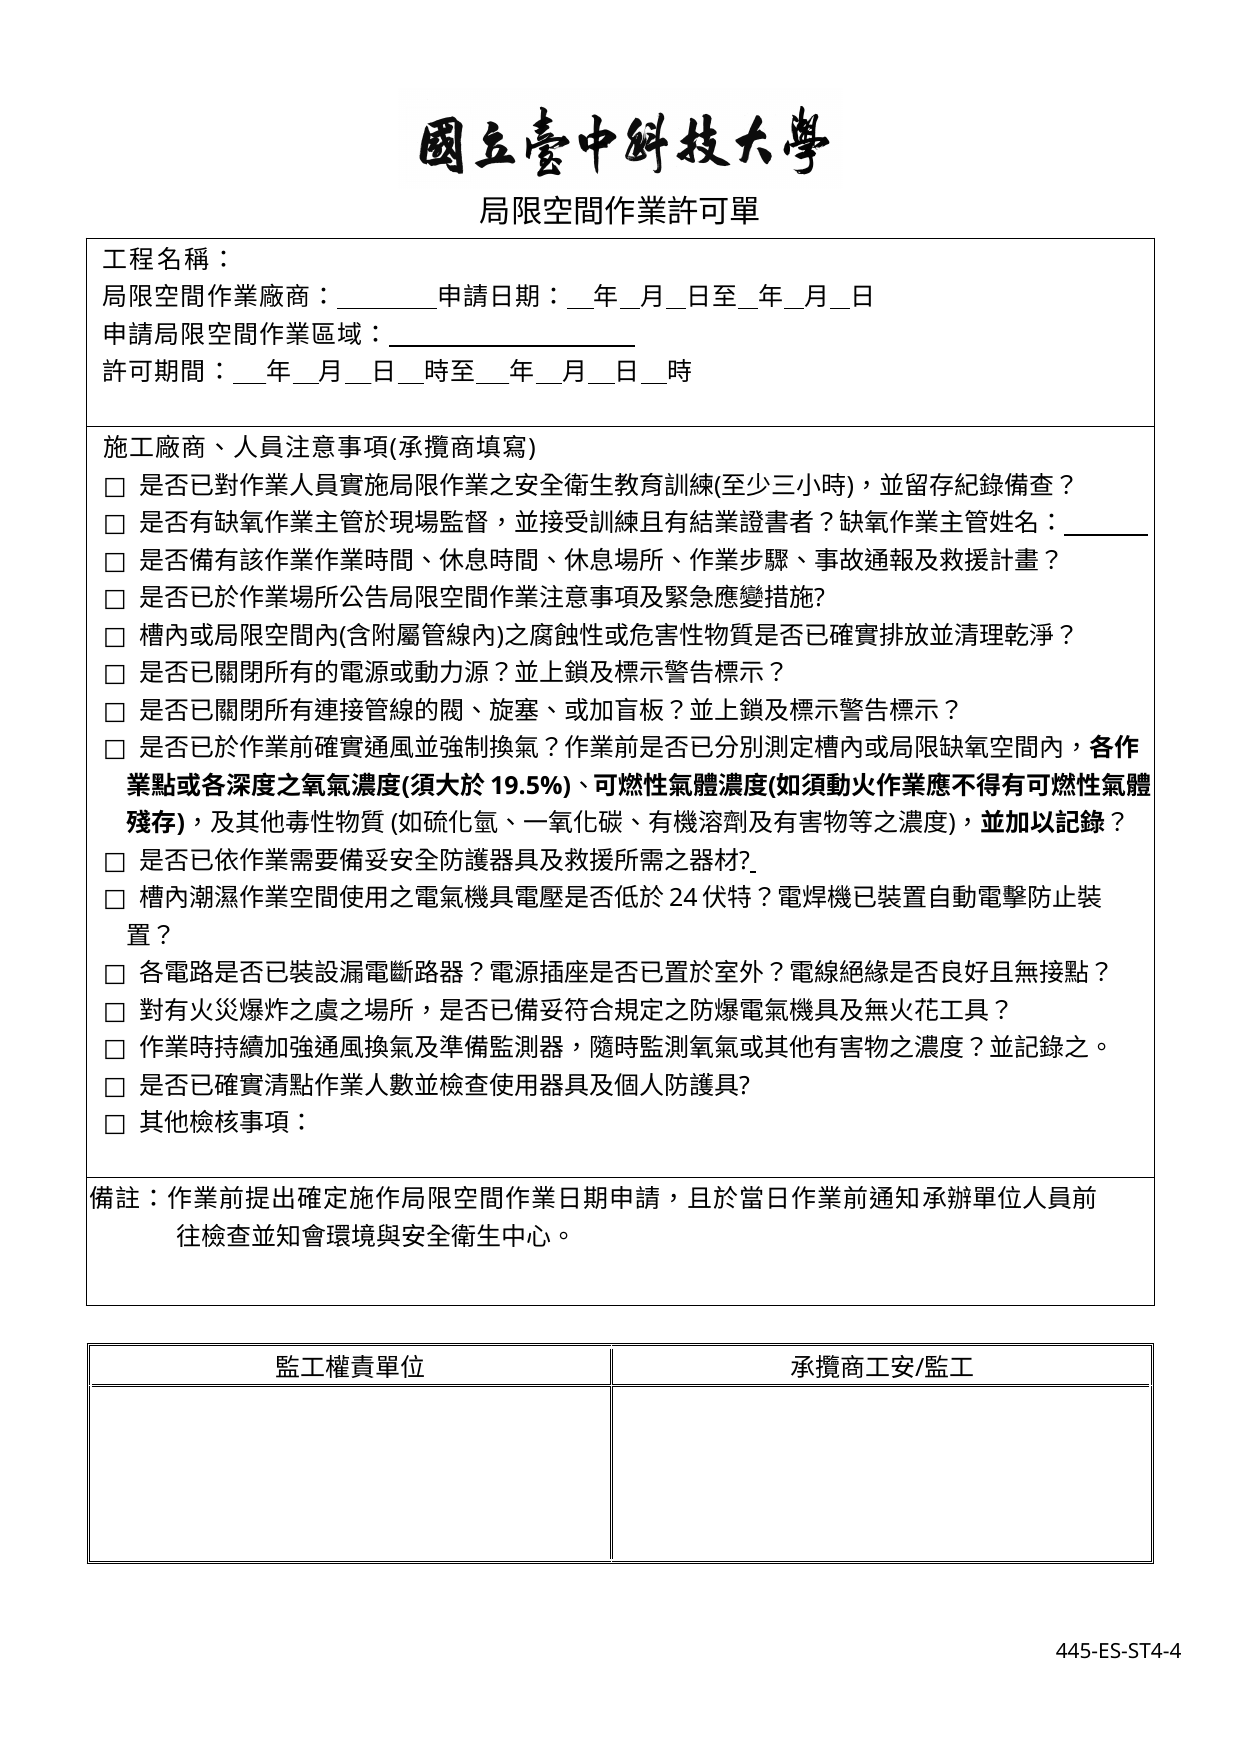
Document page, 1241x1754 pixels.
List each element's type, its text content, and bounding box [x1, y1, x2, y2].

table_cell [611, 1384, 1152, 1561]
table_header 監工權責單位 [90, 1346, 611, 1384]
table_cell 施工廠商、人員注意事項(承攬商填寫) 是否已對作業人員實施局限作業之安全衛生教育訓練(至少三小時)，並留存紀錄備查？ 是否有缺氧作業主管於現場監督，並接受訓練且有結業證書者？缺氧作業主管姓名： 是否備有該作業作業時間、休息時間、休息場所、作業步驟、事故通報及救援計畫？ 是否已於作業場所公告局限空間作業注意事項及緊急應變措施? 槽內或局限空間內(含附屬管線內)之腐蝕性或危害性物質是否已確實排放並清理乾淨？ 是否已關閉所有的電源或動力源？並上鎖及標示警告標示？ 是否已關閉所有連接管線的閥、旋塞、或加盲板？並上鎖及標示警告標示？ 是否已於作業前確實通風並強制換氣？作業前是否已分別測定槽內或局限缺氧空間內，各作業點或各深度之氧氣濃度(須大於19.5%)、可燃性氣體濃度(如須動火作業應不得有可燃性氣體殘存)，及其他毒性物質 (如硫化氫、一氧化碳、有機溶劑及有害物等之濃度)，並加以記錄？ 是否已依作業需要備妥安全防護器具及救援所需之器材? 槽內潮濕作業空間使用之電氣機具電壓是否低於24伏特？電焊機已裝置自動電擊防止裝置？ 各電路是否已裝設漏電斷路器？電源插座是否已置於室外？電線絕緣是否良好且無接點？ 對有火災爆炸之虞之場所，是否已備妥符合規定之防爆電氣機具及無火花工具？ 作業時持續加強通風換氣及準備監測器，隨時監測氧氣或其他有害物之濃度？並記錄之。 是否已確實清點作業人數並檢查使用器具及個人防護具? 其他檢核事項： [87, 427, 1154, 1177]
table_cell [88, 1384, 611, 1561]
picture [397, 88, 843, 189]
table_header 承攬商工安/監工 [611, 1346, 1151, 1384]
table_cell 備註：作業前提出確定施作局限空間作業日期申請，且於當日作業前通知承辦單位人員前 往檢查並知會環境與安全衛生中心。 [87, 1178, 1154, 1305]
table_header 工程名稱： 局限空間作業廠商： 申請日期： 年 月 日至 年 月 日 申請局限空間作業區域： 許可期間： 年 月 日 時至 年 月 日 時 [87, 239, 1154, 426]
